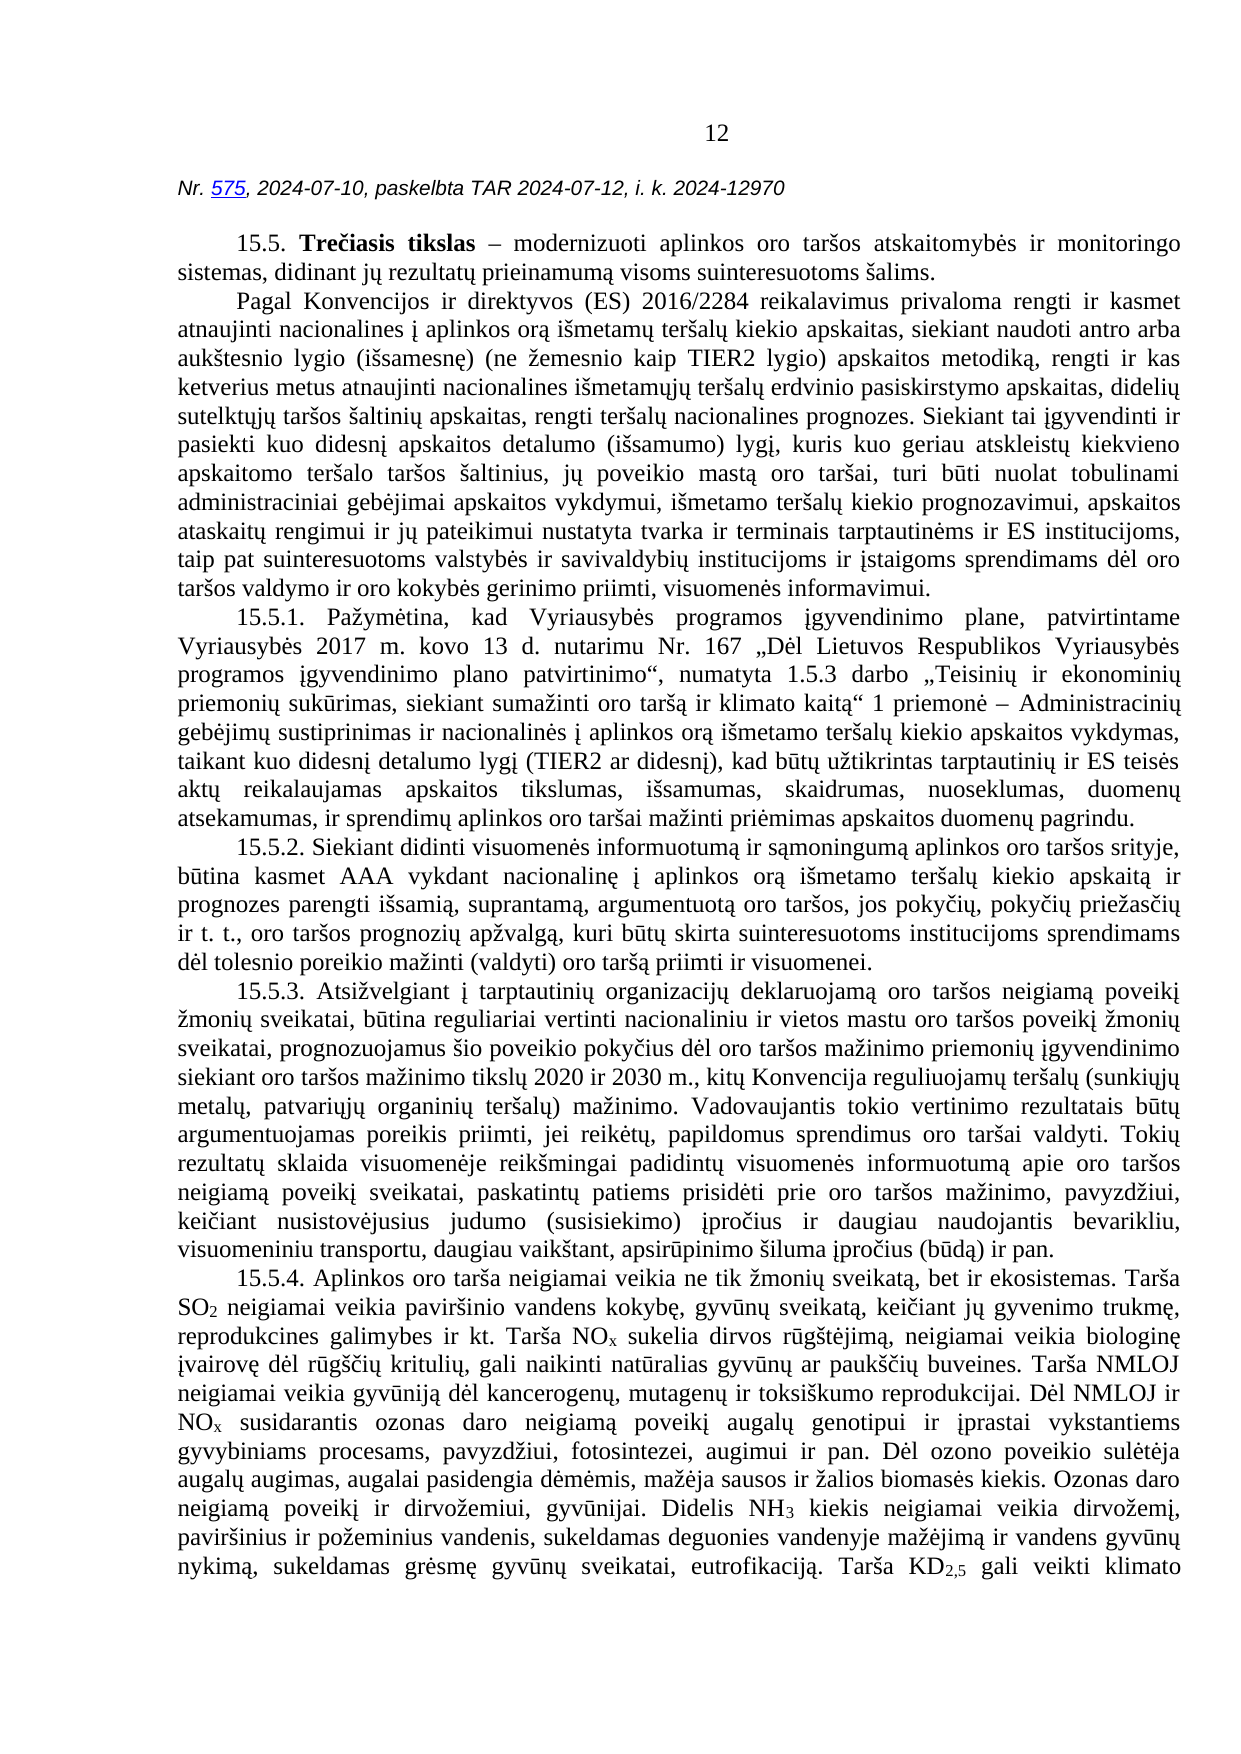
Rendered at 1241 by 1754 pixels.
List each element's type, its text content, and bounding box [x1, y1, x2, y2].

text 15.5.1. Pažymėtina, kad Vyriausybės programos įgyvendinimo plane, patvirtintame Vyriausybės 2017 m. kovo 13 d. nutarimu Nr. 167 „Dėl Lietuvos Respublikos Vyriausybės programos įgyvendinimo plano patvirtinimo“, numatyta 1.5.3 darbo „Teisinių ir ekonominių priemonių sukūrimas, siekiant sumažinti oro taršą ir klimato kaitą“ 1 priemonė – Administracinių gebėjimų sustiprinimas ir nacionalinės į aplinkos orą išmetamo teršalų kiekio apskaitos vykdymas, taikant kuo didesnį detalumo lygį (TIER2 ar didesnį), kad būtų užtikrintas tarptautinių ir ES teisės aktų reikalaujamas apskaitos tikslumas, išsamumas, skaidrumas, nuoseklumas, duomenų atsekamumas, ir sprendimų aplinkos oro taršai mažinti priėmimas apskaitos duomenų pagrindu. [177, 602, 1181, 832]
text 15.5.2. Siekiant didinti visuomenės informuotumą ir sąmoningumą aplinkos oro taršos srityje, būtina kasmet AAA vykdant nacionalinę į aplinkos orą išmetamo teršalų kiekio apskaitą ir prognozes parengti išsamią, suprantamą, argumentuotą oro taršos, jos pokyčių, pokyčių priežasčių ir t. t., oro taršos prognozių apžvalgą, kuri būtų skirta suinteresuotoms institucijoms sprendimams dėl tolesnio poreikio mažinti (valdyti) oro taršą priimti ir visuomenei. [177, 832, 1181, 976]
text Pagal Konvencijos ir direktyvos (ES) 2016/2284 reikalavimus privaloma rengti ir kasmet atnaujinti nacionalines į aplinkos orą išmetamų teršalų kiekio apskaitas, siekiant naudoti antro arba aukštesnio lygio (išsamesnę) (ne žemesnio kaip TIER2 lygio) apskaitos metodiką, rengti ir kas ketverius metus atnaujinti nacionalines išmetamųjų teršalų erdvinio pasiskirstymo apskaitas, didelių sutelktųjų taršos šaltinių apskaitas, rengti teršalų nacionalines prognozes. Siekiant tai įgyvendinti ir pasiekti kuo didesnį apskaitos detalumo (išsamumo) lygį, kuris kuo geriau atskleistų kiekvieno apskaitomo teršalo taršos šaltinius, jų poveikio mastą oro taršai, turi būti nuolat tobulinami administraciniai gebėjimai apskaitos vykdymui, išmetamo teršalų kiekio prognozavimui, apskaitos ataskaitų rengimui ir jų pateikimui nustatyta tvarka ir terminais tarptautinėms ir ES institucijoms, taip pat suinteresuotoms valstybės ir savivaldybių institucijoms ir įstaigoms sprendimams dėl oro taršos valdymo ir oro kokybės gerinimo priimti, visuomenės informavimui. [177, 286, 1181, 602]
text 15.5.4. Aplinkos oro tarša neigiamai veikia ne tik žmonių sveikatą, bet ir ekosistemas. Tarša SO2 neigiamai veikia paviršinio vandens kokybę, gyvūnų sveikatą, keičiant jų gyvenimo trukmę, reprodukcines galimybes ir kt. Tarša NOx sukelia dirvos rūgštėjimą, neigiamai veikia biologinę įvairovę dėl rūgščių kritulių, gali naikinti natūralias gyvūnų ar paukščių buveines. Tarša NMLOJ neigiamai veikia gyvūniją dėl kancerogenų, mutagenų ir toksiškumo reprodukcijai. Dėl NMLOJ ir NOx susidarantis ozonas daro neigiamą poveikį augalų genotipui ir įprastai vykstantiems gyvybiniams procesams, pavyzdžiui, fotosintezei, augimui ir pan. Dėl ozono poveikio sulėtėja augalų augimas, augalai pasidengia dėmėmis, mažėja sausos ir žalios biomasės kiekis. Ozonas daro neigiamą poveikį ir dirvožemiui, gyvūnijai. Didelis NH3 kiekis neigiamai veikia dirvožemį, paviršinius ir požeminius vandenis, sukeldamas deguonies vandenyje mažėjimą ir vandens gyvūnų nykimą, sukeldamas grėsmę gyvūnų sveikatai, eutrofikaciją. Tarša KD2,5 gali veikti klimato [177, 1263, 1181, 1579]
text 15.5.3. Atsižvelgiant į tarptautinių organizacijų deklaruojamą oro taršos neigiamą poveikį žmonių sveikatai, būtina reguliariai vertinti nacionaliniu ir vietos mastu oro taršos poveikį žmonių sveikatai, prognozuojamus šio poveikio pokyčius dėl oro taršos mažinimo priemonių įgyvendinimo siekiant oro taršos mažinimo tikslų 2020 ir 2030 m., kitų Konvencija reguliuojamų teršalų (sunkiųjų metalų, patvariųjų organinių teršalų) mažinimo. Vadovaujantis tokio vertinimo rezultatais būtų argumentuojamas poreikis priimti, jei reikėtų, papildomus sprendimus oro taršai valdyti. Tokių rezultatų sklaida visuomenėje reikšmingai padidintų visuomenės informuotumą apie oro taršos neigiamą poveikį sveikatai, paskatintų patiems prisidėti prie oro taršos mažinimo, pavyzdžiui, keičiant nusistovėjusius judumo (susisiekimo) įpročius ir daugiau naudojantis bevarikliu, visuomeniniu transportu, daugiau vaikštant, apsirūpinimo šiluma įpročius (būdą) ir pan. [177, 976, 1181, 1263]
text Nr. 575, 2024-07-10, paskelbta TAR 2024-07-12, i. k. 2024-12970 [177, 176, 1181, 199]
text 15.5. Trečiasis tikslas – modernizuoti aplinkos oro taršos atskaitomybės ir monitoringo sistemas, didinant jų rezultatų prieinamumą visoms suinteresuotoms šalims. [177, 228, 1181, 286]
